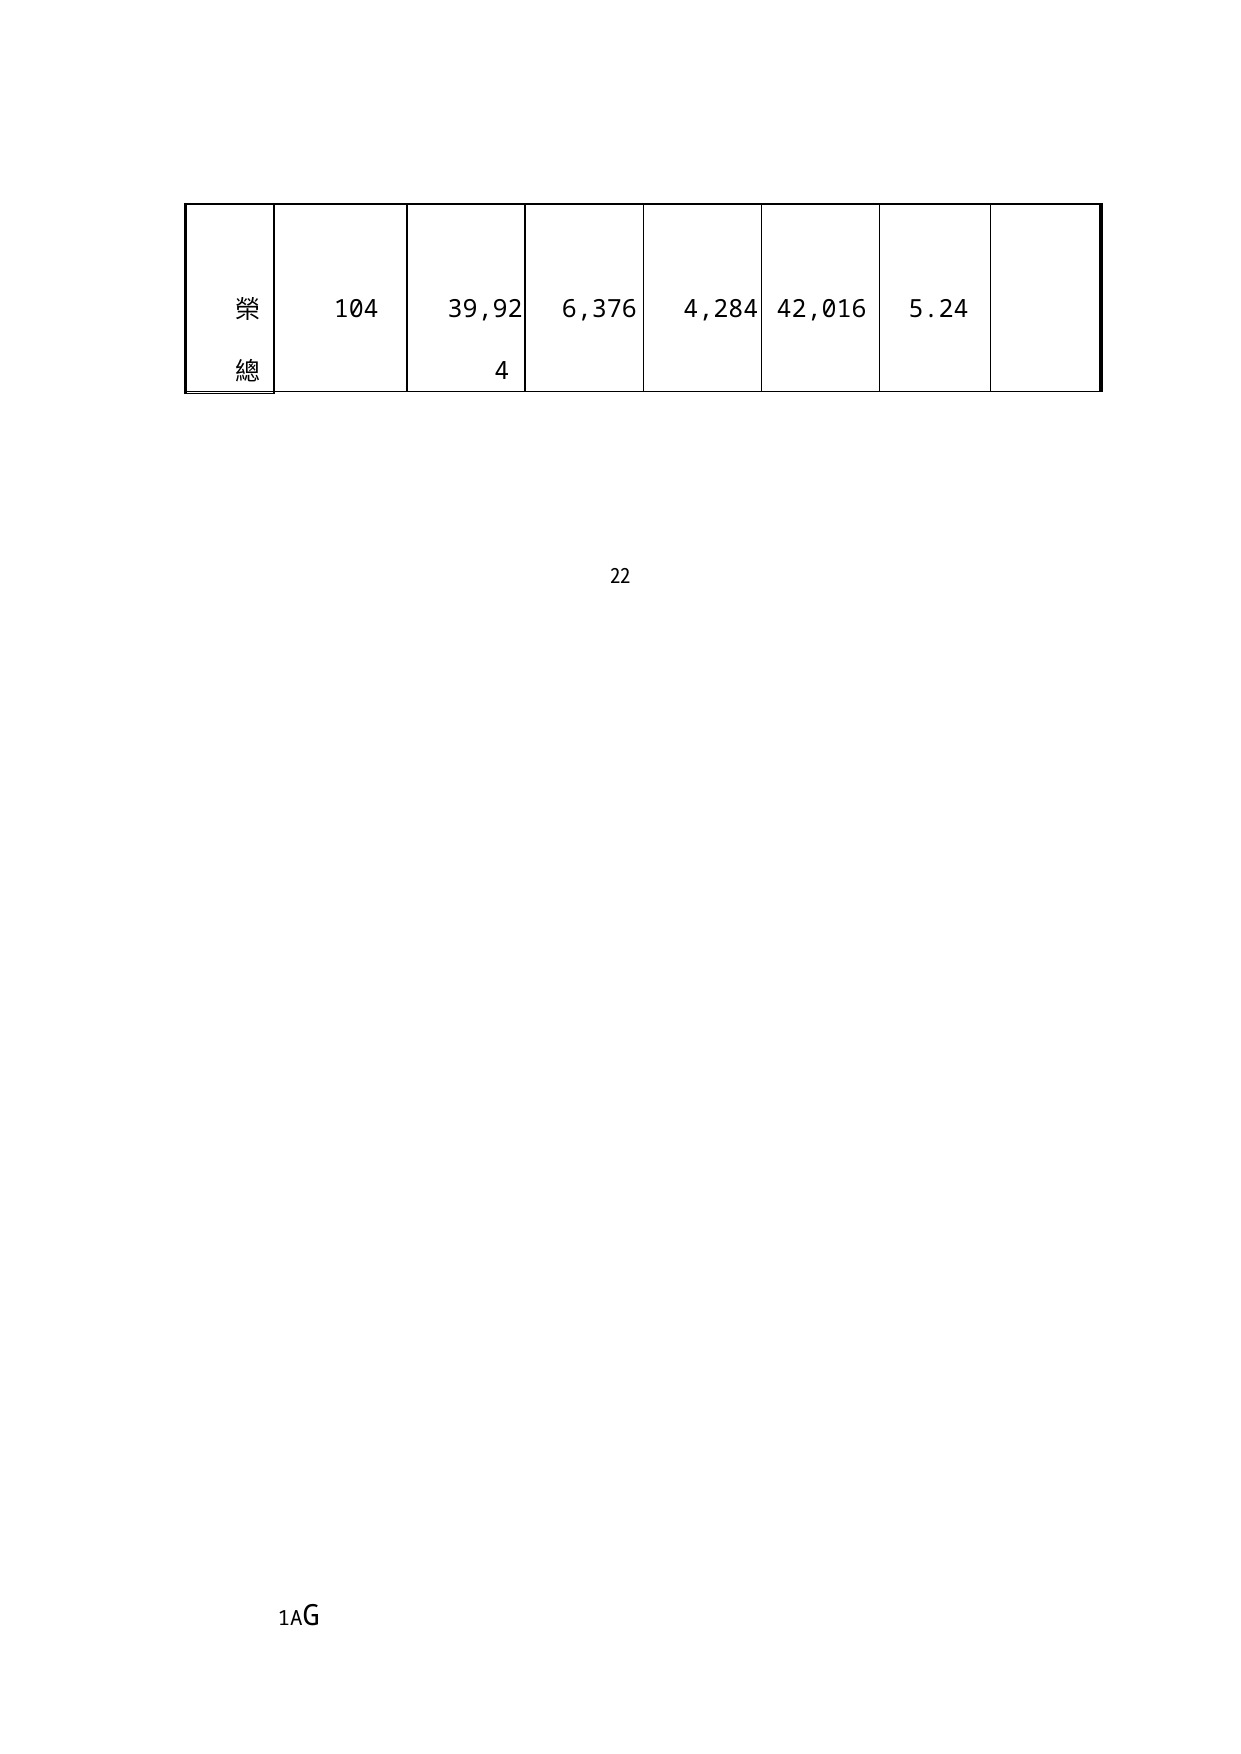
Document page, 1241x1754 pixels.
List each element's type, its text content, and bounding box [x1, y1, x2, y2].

table_cell 104 [275, 205, 406, 391]
table_cell 39,924 [408, 205, 524, 391]
table_cell 5.24 [880, 205, 990, 391]
table_cell 4,284 [644, 205, 761, 391]
table_cell 6,376 [526, 205, 643, 391]
table_cell [991, 205, 1099, 391]
table_cell 42,016 [762, 205, 879, 391]
table_cell 榮總 [187, 205, 273, 391]
